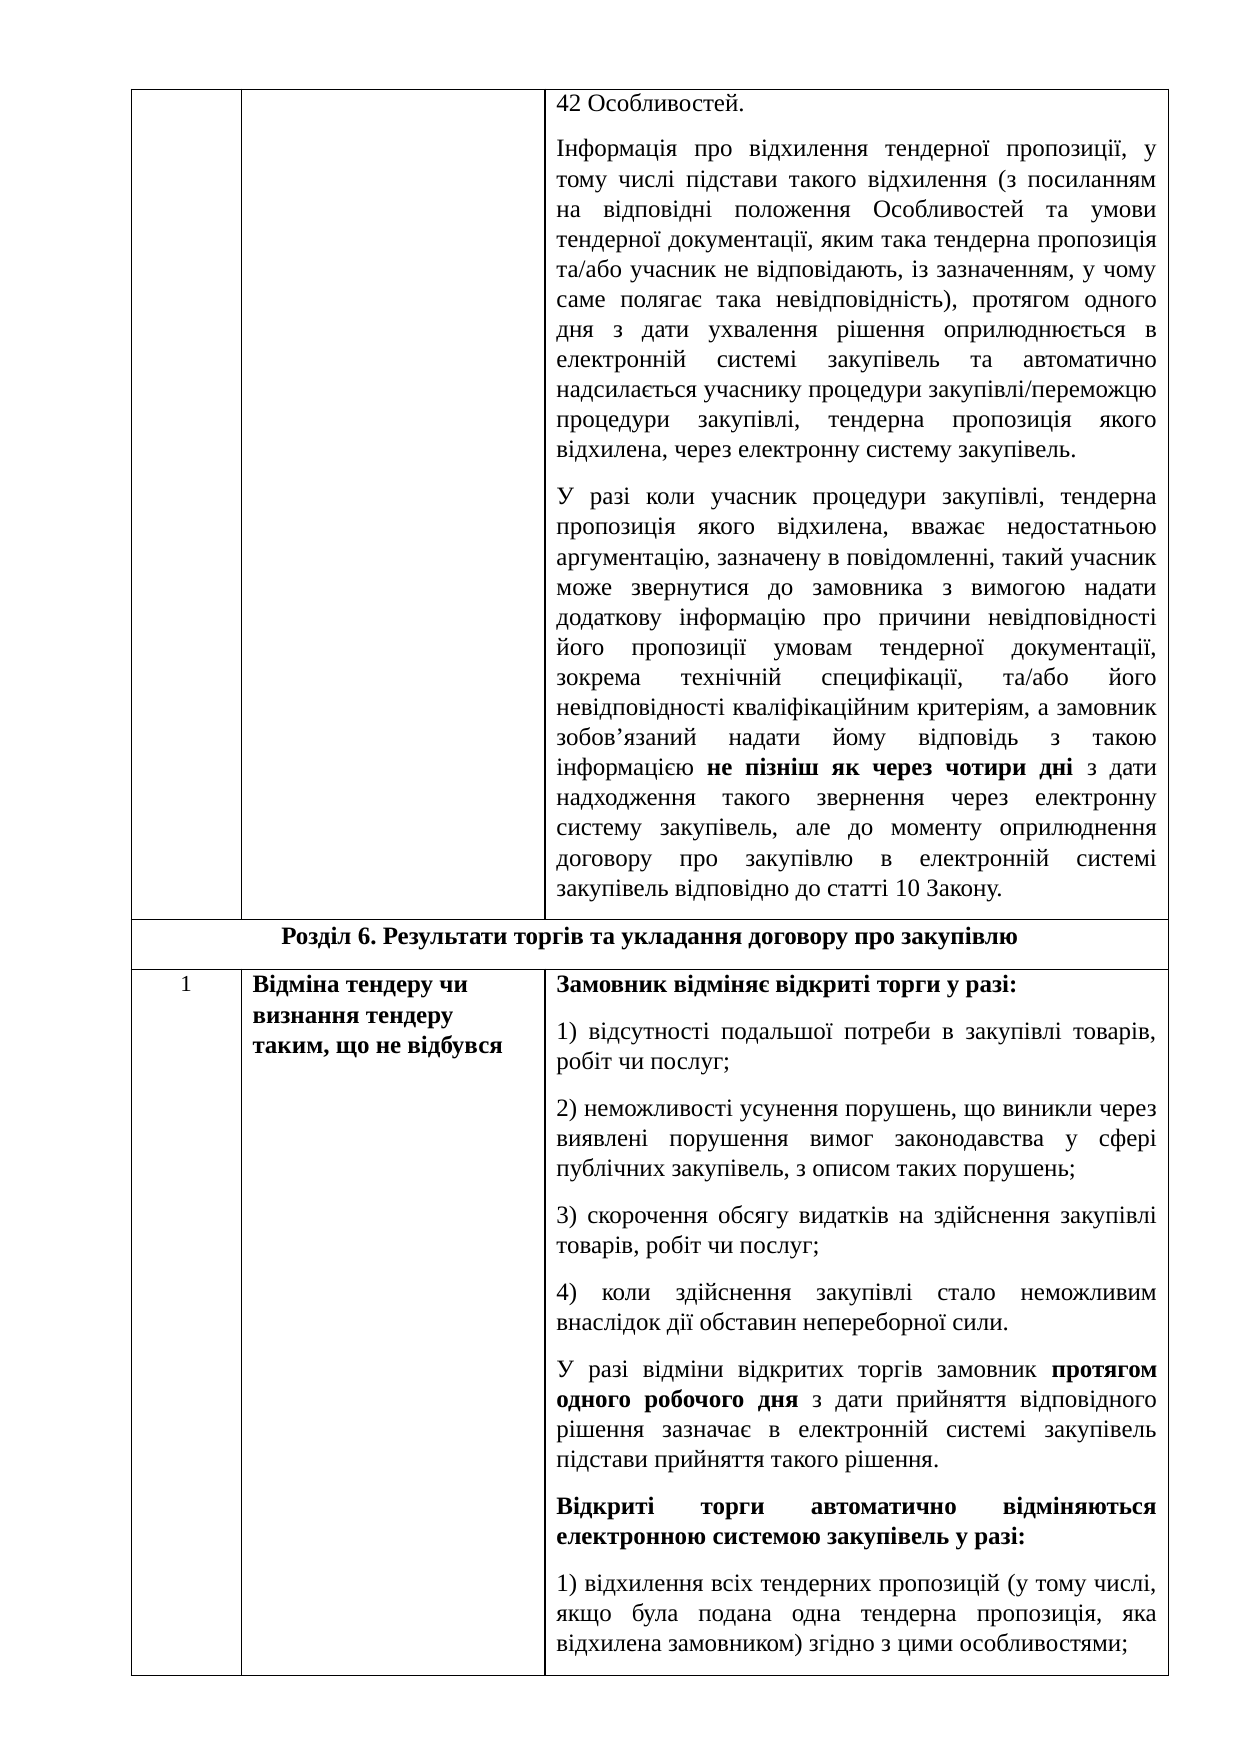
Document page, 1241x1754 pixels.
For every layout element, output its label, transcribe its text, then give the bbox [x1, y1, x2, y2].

table_cell 1 [132, 970, 241, 1675]
table_cell [242, 90, 544, 919]
table_cell Розділ 6. Результати торгів та укладання договору про закупівлю [132, 920, 1168, 968]
table_cell Відміна тендеру чи визнання тендеру таким, що не відбувся [242, 970, 544, 1675]
table_cell [132, 90, 241, 919]
table_cell 42 Особливостей. Інформація про відхилення тендерної пропозиції, у тому числі підстави такого відхилення (з посиланням на відповідні положення Особливостей та умови тендерної документації, яким така тендерна пропозиція та/або учасник не відповідають, із зазначенням, у чому саме полягає така невідповідність), протягом одного дня з дати ухвалення рішення оприлюднюється в електронній системі закупівель та автоматично надсилається учаснику процедури закупівлі/переможцю процедури закупівлі, тендерна пропозиція якого відхилена, через електронну систему закупівель. У разі коли учасник процедури закупівлі, тендерна пропозиція якого відхилена, вважає недостатньою аргументацію, зазначену в повідомленні, такий учасник може звернутися до замовника з вимогою надати додаткову інформацію про причини невідповідності його пропозиції умовам тендерної документації, зокрема технічній специфікації, та/або його невідповідності кваліфікаційним критеріям, а замовник зобов’язаний надати йому відповідь з такою інформацією не пізніш як через чотири дні з дати надходження такого звернення через електронну систему закупівель, але до моменту оприлюднення договору про закупівлю в електронній системі закупівель відповідно до статті 10 Закону. [546, 90, 1168, 919]
table_cell Замовник відміняє відкриті торги у разі: 1) відсутності подальшої потреби в закупівлі товарів, робіт чи послуг; 2) неможливості усунення порушень, що виникли через виявлені порушення вимог законодавства у сфері публічних закупівель, з описом таких порушень; 3) скорочення обсягу видатків на здійснення закупівлі товарів, робіт чи послуг; 4) коли здійснення закупівлі стало неможливим внаслідок дії обставин непереборної сили. У разі відміни відкритих торгів замовник протягом одного робочого дня з дати прийняття відповідного рішення зазначає в електронній системі закупівель підстави прийняття такого рішення. Відкриті торги автоматично відміняються електронною системою закупівель у разі: 1) відхилення всіх тендерних пропозицій (у тому числі, якщо була подана одна тендерна пропозиція, яка відхилена замовником) згідно з цими особливостями; [546, 970, 1168, 1675]
